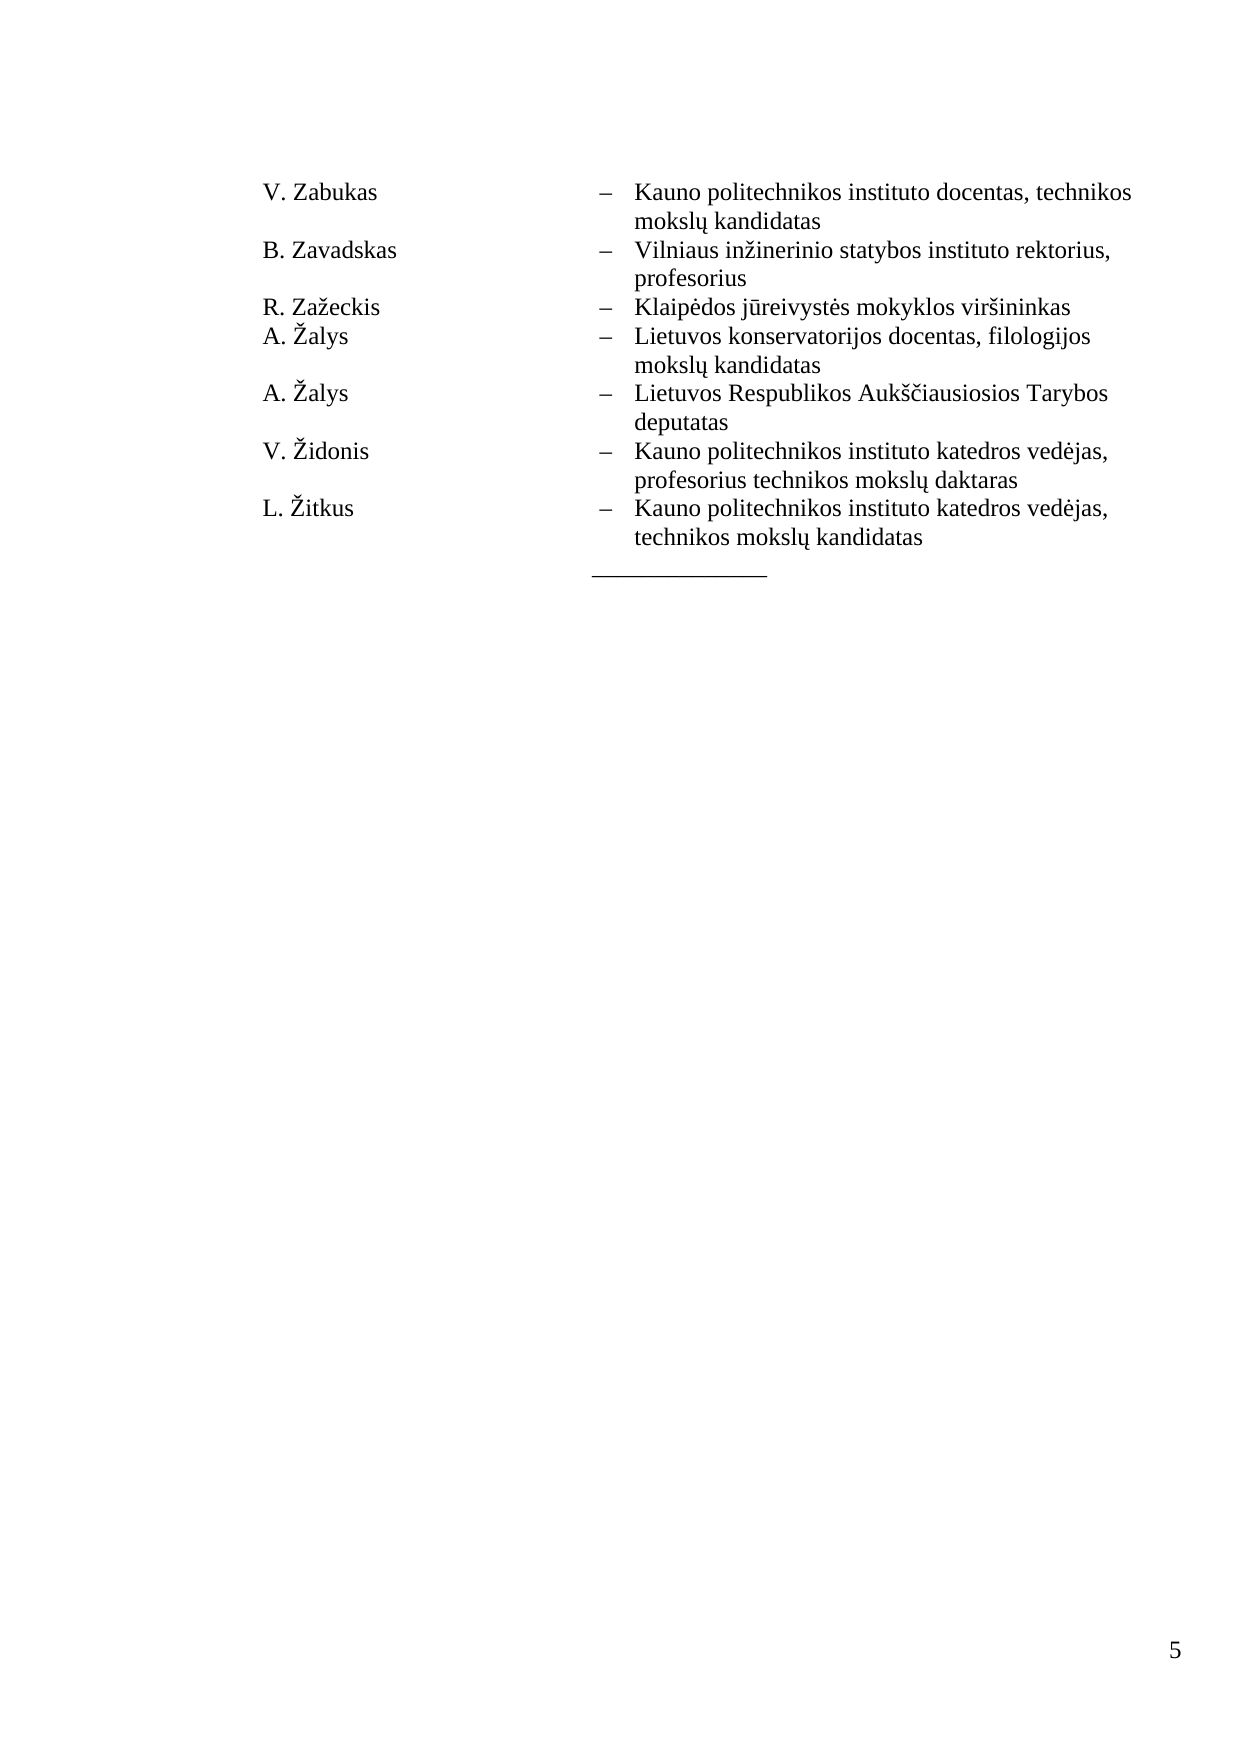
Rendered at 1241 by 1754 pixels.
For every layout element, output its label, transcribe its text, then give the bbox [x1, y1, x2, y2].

table_cell A. Žalys [177, 379, 574, 436]
table_cell – [574, 494, 623, 551]
table_cell – [574, 379, 623, 436]
table_cell A. Žalys [177, 321, 574, 378]
table_cell Vilniaus inžinerinio statybos instituto rektorius, profesorius [623, 235, 1181, 292]
table_cell – [574, 321, 623, 378]
table_cell V. Židonis [177, 436, 574, 493]
table_cell – [574, 235, 623, 292]
table_cell Lietuvos Respublikos Aukščiausiosios Tarybos deputatas [623, 379, 1181, 436]
table_cell – [574, 177, 623, 235]
table_cell L. Žitkus [177, 494, 574, 551]
table_cell Klaipėdos jūreivystės mokyklos viršininkas [623, 292, 1181, 321]
table_cell Kauno politechnikos instituto docentas, technikos mokslų kandidatas [623, 177, 1181, 235]
table_cell – [574, 436, 623, 493]
text ______________ [177, 551, 1181, 580]
table_cell B. Zavadskas [177, 235, 574, 292]
table_cell Lietuvos konservatorijos docentas, filologijos mokslų kandidatas [623, 321, 1181, 378]
table_cell – [574, 292, 623, 321]
table_cell Kauno politechnikos instituto katedros vedėjas, profesorius technikos mokslų daktaras [623, 436, 1181, 493]
table_cell R. Zažeckis [177, 292, 574, 321]
table_cell V. Zabukas [177, 177, 574, 235]
table_cell Kauno politechnikos instituto katedros vedėjas, technikos mokslų kandidatas [623, 494, 1181, 551]
